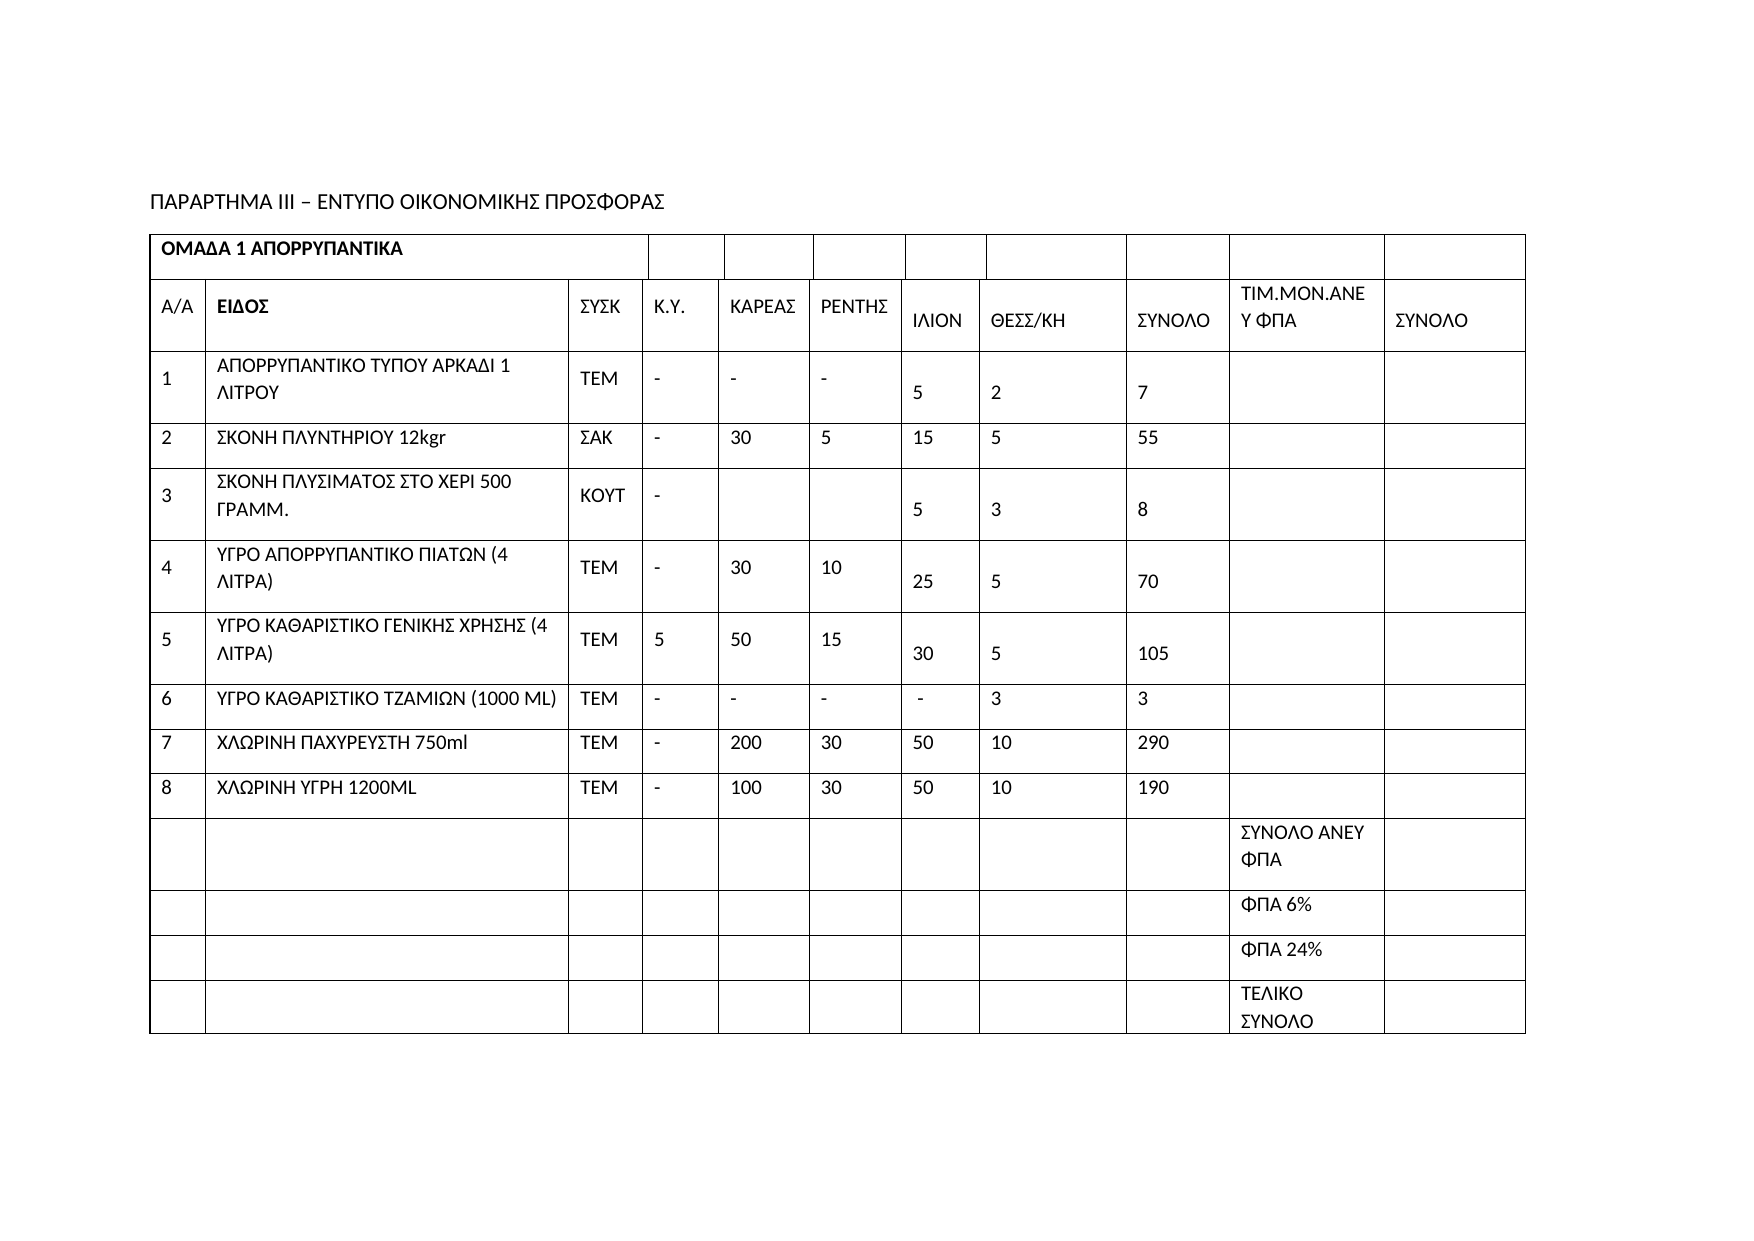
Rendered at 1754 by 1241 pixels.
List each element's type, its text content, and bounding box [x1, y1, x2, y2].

table_cell [643, 936, 718, 979]
table_cell [719, 469, 809, 540]
table_header [814, 235, 905, 279]
table_cell [1385, 936, 1525, 979]
table_cell TEM [569, 541, 642, 612]
table_cell - [902, 685, 979, 728]
table_cell 200 [719, 730, 809, 773]
table_cell 5 [902, 352, 979, 423]
table_cell - [643, 541, 718, 612]
table_cell [1385, 891, 1525, 935]
table_cell [1385, 469, 1525, 540]
table_cell ΚΑΡΕΑΣ [719, 280, 809, 351]
table_cell ΥΓΡΟ ΚΑΘΑΡΙΣΤΙΚΟ ΓΕΝΙΚΗΣ ΧΡΗΣΗΣ (4 ΛΙΤΡΑ) [206, 613, 568, 684]
table_header [1230, 235, 1384, 279]
table_cell 7 [151, 730, 205, 773]
table_cell ΣΥΝΟΛΟ ΑΝΕΥ ΦΠΑ [1230, 819, 1384, 890]
table_cell [810, 981, 901, 1033]
table_cell 2 [151, 424, 205, 468]
table_cell ΤΙΜ.ΜΟΝ.ΑΝΕΥ ΦΠΑ [1230, 280, 1384, 351]
table_cell ΦΠΑ 24% [1230, 936, 1384, 979]
table_header [987, 235, 1126, 279]
table_cell 50 [902, 774, 979, 818]
table_cell [569, 891, 642, 935]
table_cell 5 [810, 424, 901, 468]
table_cell Κ.Υ. [643, 280, 718, 351]
table_cell [980, 981, 1126, 1033]
table_cell [1127, 891, 1229, 935]
table_cell [810, 891, 901, 935]
table_cell [1385, 981, 1525, 1033]
table_cell ΕΙΔΟΣ [206, 280, 568, 351]
table_cell [206, 891, 568, 935]
table_cell [569, 981, 642, 1033]
table_cell [1127, 819, 1229, 890]
table_cell ΘΕΣΣ/ΚΗ [980, 280, 1126, 351]
table_header [1127, 235, 1229, 279]
table_cell 55 [1127, 424, 1229, 468]
table_cell 105 [1127, 613, 1229, 684]
table_cell 5 [980, 541, 1126, 612]
table_cell [1230, 685, 1384, 728]
table_cell [151, 891, 205, 935]
table_cell 50 [902, 730, 979, 773]
table_cell [1385, 352, 1525, 423]
table_cell [1385, 613, 1525, 684]
table_cell ΣΥΝΟΛΟ [1127, 280, 1229, 351]
table_cell - [643, 774, 718, 818]
table_cell [1230, 730, 1384, 773]
table_cell 10 [810, 541, 901, 612]
table_cell 100 [719, 774, 809, 818]
table_cell 2 [980, 352, 1126, 423]
table_cell [1385, 730, 1525, 773]
table_cell [719, 891, 809, 935]
table_cell ΤΕΜ [569, 685, 642, 728]
table_cell 5 [151, 613, 205, 684]
table_cell [1230, 613, 1384, 684]
table_cell 30 [902, 613, 979, 684]
table_cell ΤΕΜ [569, 774, 642, 818]
table_cell 15 [902, 424, 979, 468]
table_cell - [719, 352, 809, 423]
table_cell [1385, 424, 1525, 468]
table_cell [902, 819, 979, 890]
table_cell - [810, 685, 901, 728]
table_cell [719, 981, 809, 1033]
table_cell 290 [1127, 730, 1229, 773]
table_cell - [810, 352, 901, 423]
table_cell 5 [902, 469, 979, 540]
table_cell ΧΛΩΡΙΝΗ ΥΓΡΗ 1200ML [206, 774, 568, 818]
table_cell [151, 819, 205, 890]
table_header [725, 235, 813, 279]
table_cell 8 [1127, 469, 1229, 540]
table_cell ΣΚΟΝΗ ΠΛΥΝΤΗΡΙΟΥ 12kgr [206, 424, 568, 468]
table_cell 5 [980, 613, 1126, 684]
table_cell 7 [1127, 352, 1229, 423]
table_cell [1230, 424, 1384, 468]
table_cell [643, 891, 718, 935]
table_cell ΤΕΛΙΚΟ ΣΥΝΟΛΟ [1230, 981, 1384, 1033]
table_cell 30 [719, 541, 809, 612]
table_cell ΤΕΜ [569, 352, 642, 423]
table_cell 30 [810, 730, 901, 773]
table_cell 6 [151, 685, 205, 728]
table_cell [1385, 541, 1525, 612]
table_cell [1127, 981, 1229, 1033]
table_cell [1385, 685, 1525, 728]
table_cell [643, 981, 718, 1033]
table_cell ΧΛΩΡΙΝΗ ΠΑΧΥΡΕΥΣΤΗ 750ml [206, 730, 568, 773]
table_cell - [643, 424, 718, 468]
table_cell [1230, 469, 1384, 540]
table_cell [643, 819, 718, 890]
table_cell ΥΓΡΟ ΑΠΟΡΡΥΠΑΝΤΙΚΟ ΠΙΑΤΩΝ (4 ΛΙΤΡΑ) [206, 541, 568, 612]
table_cell [1230, 541, 1384, 612]
table_cell 3 [1127, 685, 1229, 728]
table_cell [980, 936, 1126, 979]
table_cell [206, 981, 568, 1033]
table_cell ΣΥΣΚ [569, 280, 642, 351]
table_cell [902, 936, 979, 979]
table_cell [569, 819, 642, 890]
table_cell 5 [643, 613, 718, 684]
table_cell [1230, 774, 1384, 818]
table_cell [1127, 936, 1229, 979]
table_cell [719, 936, 809, 979]
table_cell [902, 891, 979, 935]
table_cell Α/Α [151, 280, 205, 351]
table_cell ΣΚΟΝΗ ΠΛΥΣΙΜΑΤΟΣ ΣΤΟ ΧΕΡΙ 500 ΓΡΑΜΜ. [206, 469, 568, 540]
table_cell ΣΥΝΟΛΟ [1385, 280, 1525, 351]
table_cell 3 [980, 685, 1126, 728]
table_cell [902, 981, 979, 1033]
table_cell 3 [151, 469, 205, 540]
table_cell [569, 936, 642, 979]
table_cell ΥΓΡΟ ΚΑΘΑΡΙΣΤΙΚΟ ΤΖΑΜΙΩΝ (1000 ML) [206, 685, 568, 728]
table_cell 25 [902, 541, 979, 612]
table_cell [206, 819, 568, 890]
table_header [1385, 235, 1525, 279]
table_cell 10 [980, 774, 1126, 818]
table_cell [810, 936, 901, 979]
table_cell 190 [1127, 774, 1229, 818]
table_cell 5 [980, 424, 1126, 468]
table_cell - [643, 352, 718, 423]
table_header ΟΜΑΔΑ 1 ΑΠΟΡΡΥΠΑΝΤΙΚΑ [151, 235, 648, 279]
table_cell - [719, 685, 809, 728]
table_cell 1 [151, 352, 205, 423]
table_cell 15 [810, 613, 901, 684]
table_cell ΡΕΝΤΗΣ [810, 280, 901, 351]
table_cell [980, 891, 1126, 935]
table_cell 3 [980, 469, 1126, 540]
table_cell 30 [719, 424, 809, 468]
table_cell [1230, 352, 1384, 423]
table_cell 10 [980, 730, 1126, 773]
table_cell [719, 819, 809, 890]
table_cell ΑΠΟΡΡΥΠΑΝΤΙΚΟ ΤΥΠΟΥ ΑΡΚΑΔΙ 1 ΛΙΤΡΟΥ [206, 352, 568, 423]
table_cell - [643, 730, 718, 773]
table_cell 50 [719, 613, 809, 684]
table_cell 4 [151, 541, 205, 612]
table_cell ΦΠΑ 6% [1230, 891, 1384, 935]
table_cell 70 [1127, 541, 1229, 612]
table_cell 30 [810, 774, 901, 818]
table_cell [151, 981, 205, 1033]
table_cell ΣΑΚ [569, 424, 642, 468]
table_cell - [643, 685, 718, 728]
table_header [649, 235, 724, 279]
table_cell KOYT [569, 469, 642, 540]
table_cell [151, 936, 205, 979]
table_cell [1385, 774, 1525, 818]
table_cell [980, 819, 1126, 890]
table_header [906, 235, 986, 279]
table_cell 8 [151, 774, 205, 818]
table_cell [810, 819, 901, 890]
table_cell [1385, 819, 1525, 890]
table_cell [810, 469, 901, 540]
table_cell ΙΛΙΟΝ [902, 280, 979, 351]
table_cell [206, 936, 568, 979]
table_cell - [643, 469, 718, 540]
table_cell ΤΕΜ [569, 730, 642, 773]
table_cell ΤΕΜ [569, 613, 642, 684]
text ΠΑΡΑΡΤΗΜΑ ΙΙΙ – ΕΝΤΥΠΟ ΟΙΚΟΝΟΜΙΚΗΣ ΠΡΟΣΦΟΡΑΣ [150, 187, 1604, 216]
